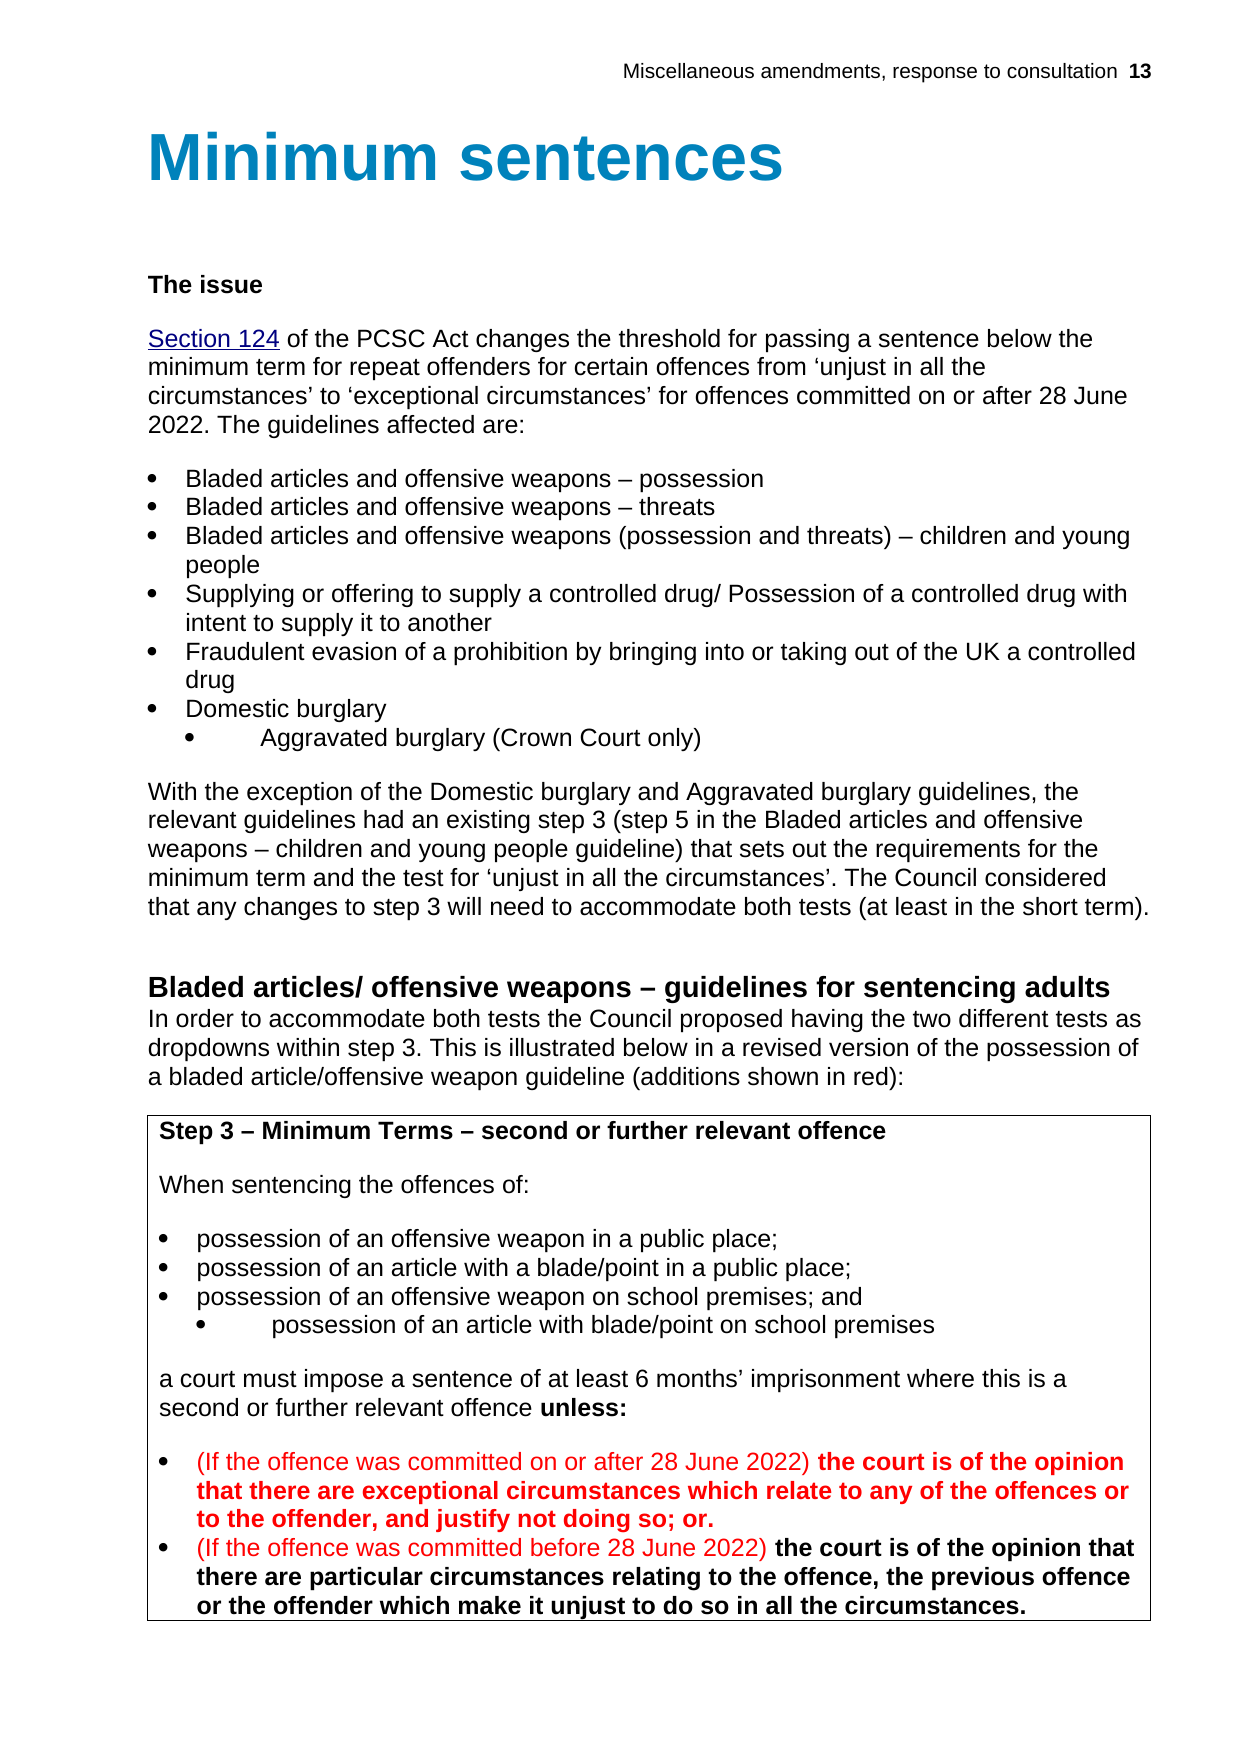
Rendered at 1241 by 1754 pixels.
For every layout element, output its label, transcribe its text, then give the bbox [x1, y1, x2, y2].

list Bladed articles and offensive weapons (possession and threats) – children and young people [148, 521, 1152, 579]
text The issue [148, 270, 1152, 298]
text With the exception of the Domestic burglary and Aggravated burglary guidelines, the relevant guidelines had an existing step 3 (step 5 in the Bladed articles and offensive weapons – children and young people guideline) that sets out the requirements for the minimum term and the test for ‘unjust in all the circumstances’. The Council considered that any changes to step 3 will need to accommodate both tests (at least in the short term). [148, 777, 1152, 921]
text In order to accommodate both tests the Council proposed having the two different tests as dropdowns within step 3. This is illustrated below in a revised version of the possession of a bladed article/offensive weapon guideline (additions shown in red): [148, 1004, 1152, 1090]
table_header Step 3 – Minimum Terms – second or further relevant offence When sentencing the offences of: possession of an offensive weapon in a public place; possession of an article with a blade/point in a public place; possession of an offensive weapon on school premises; and possession of an article with blade/point on school premises a court must impose a sentence of at least 6 months’ imprisonment where this is a second or further relevant offence unless: (If the offence was committed on or after 28 June 2022) the court is of the opinion that there are exceptional circumstances which relate to any of the offences or to the offender, and justify not doing so; or. (If the offence was committed before 28 June 2022) the court is of the opinion that there are particular circumstances relating to the offence, the previous offence or the offender which make it unjust to do so in all the circumstances. [148, 1116, 1150, 1619]
subtitle Bladed articles/ offensive weapons – guidelines for sentencing adults [148, 971, 1152, 1004]
text Section 124 of the PCSC Act changes the threshold for passing a sentence below the minimum term for repeat offenders for certain offences from ‘unjust in all the circumstances’ to ‘exceptional circumstances’ for offences committed on or after 28 June 2022. The guidelines affected are: [148, 323, 1152, 438]
list Fraudulent evasion of a prohibition by bringing into or taking out of the UK a controlled drug [148, 636, 1152, 694]
list Aggravated burglary (Crown Court only) [185, 723, 1152, 752]
list Supplying or offering to supply a controlled drug/ Possession of a controlled drug with intent to supply it to another [148, 579, 1152, 636]
list Domestic burglary [148, 694, 1152, 723]
list Bladed articles and offensive weapons – possession [148, 463, 1152, 492]
list Bladed articles and offensive weapons – threats [148, 492, 1152, 521]
subtitle Minimum sentences [148, 118, 1152, 195]
